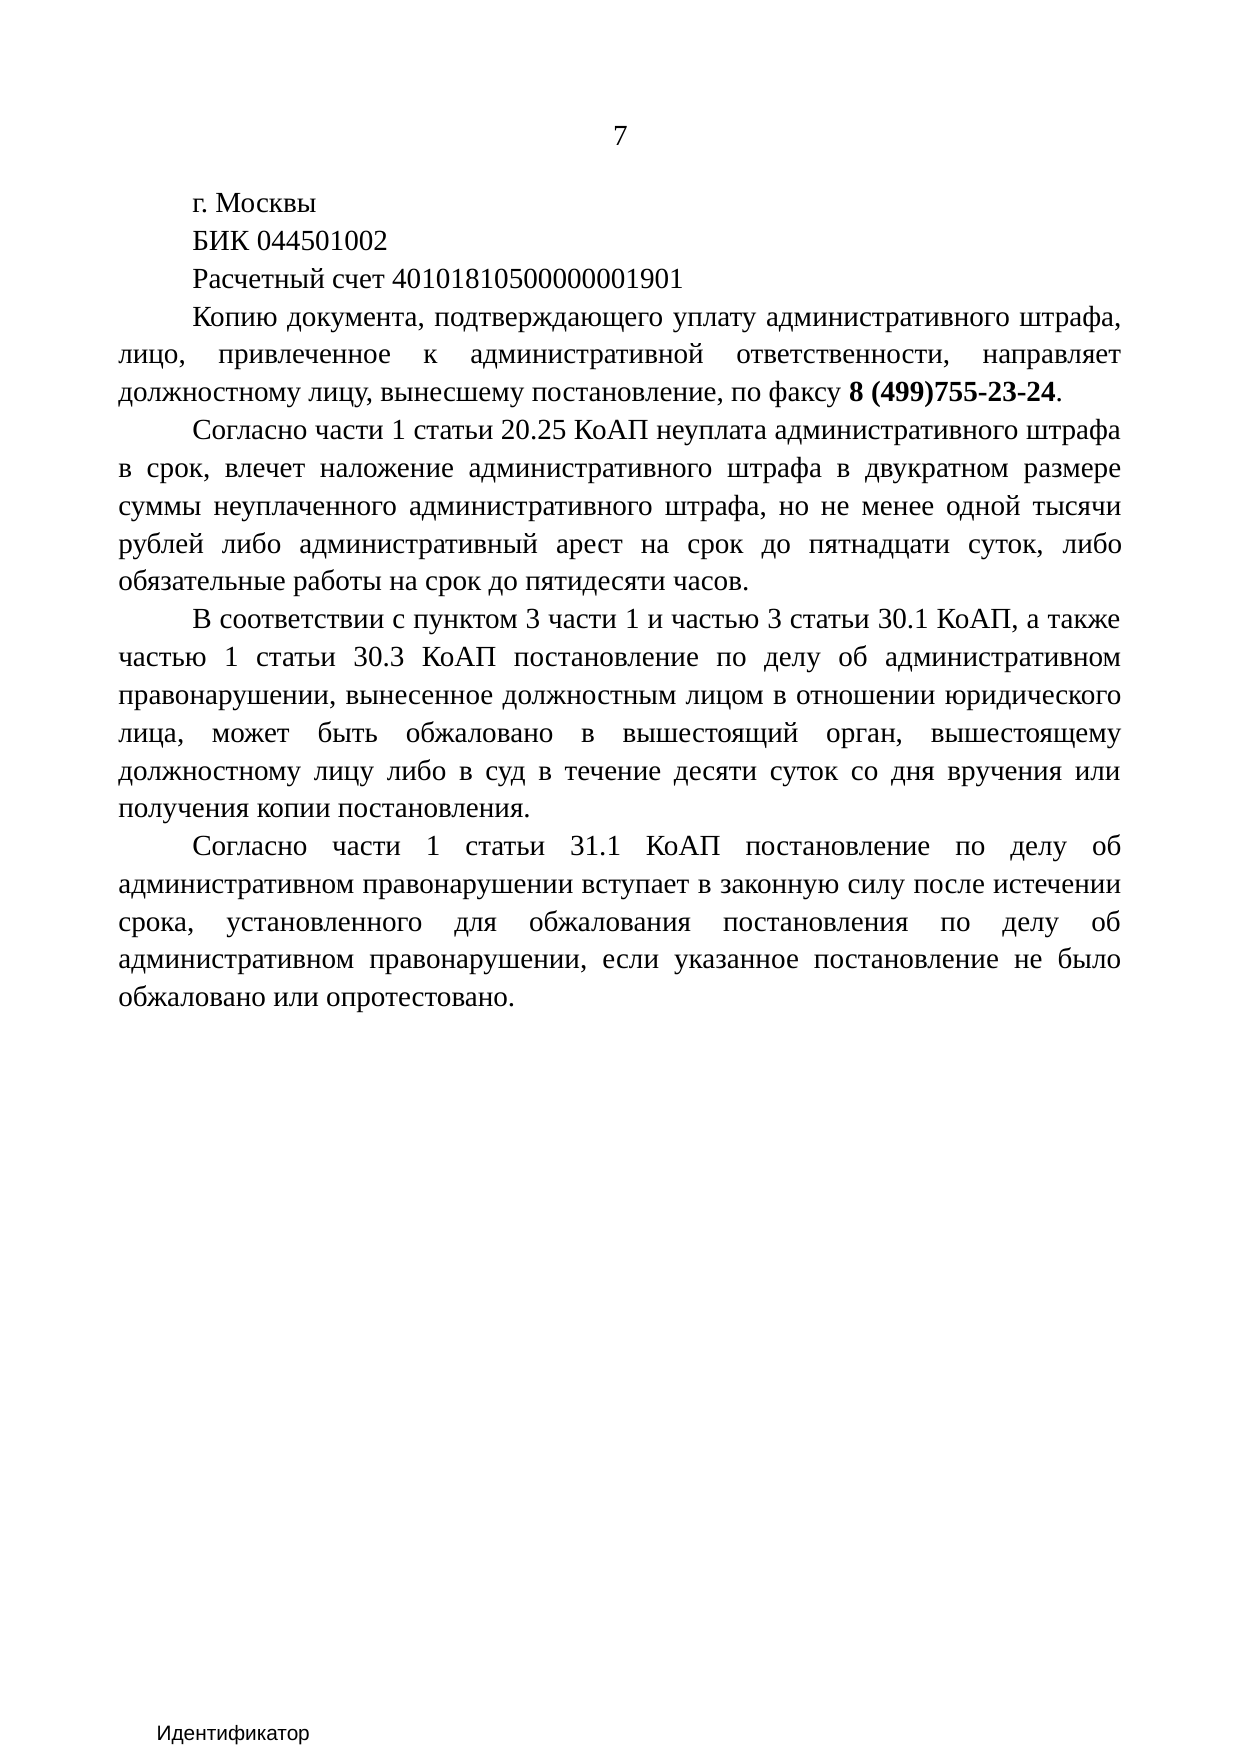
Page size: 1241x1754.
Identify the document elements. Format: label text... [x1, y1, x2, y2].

text г. Москвы [118, 181, 1122, 219]
text Согласно части 1 статьи 20.25 КоАП неуплата административного штрафа в срок, влечет наложение административного штрафа в двукратном размере суммы неуплаченного административного штрафа, но не менее одной тысячи рублей либо административный арест на срок до пятнадцати суток, либо обязательные работы на срок до пятидесяти часов. [118, 408, 1122, 597]
text Копию документа, подтверждающего уплату административного штрафа, лицо, привлеченное к административной ответственности, направляет должностному лицу, вынесшему постановление, по факсу 8 (499)755-23-24. [118, 294, 1122, 408]
text Согласно части 1 статьи 31.1 КоАП постановление по делу об административном правонарушении вступает в законную силу после истечении срока, установленного для обжалования постановления по делу об административном правонарушении, если указанное постановление не было обжаловано или опротестовано. [118, 824, 1122, 1013]
text Расчетный счет 40101810500000001901 [118, 257, 1122, 294]
text В соответствии с пунктом 3 части 1 и частью 3 статьи 30.1 КоАП, а также частью 1 статьи 30.3 КоАП постановление по делу об административном правонарушении, вынесенное должностным лицом в отношении юридического лица, может быть обжаловано в вышестоящий орган, вышестоящему должностному лицу либо в суд в течение десяти суток со дня вручения или получения копии постановления. [118, 597, 1122, 824]
text БИК 044501002 [118, 219, 1122, 257]
